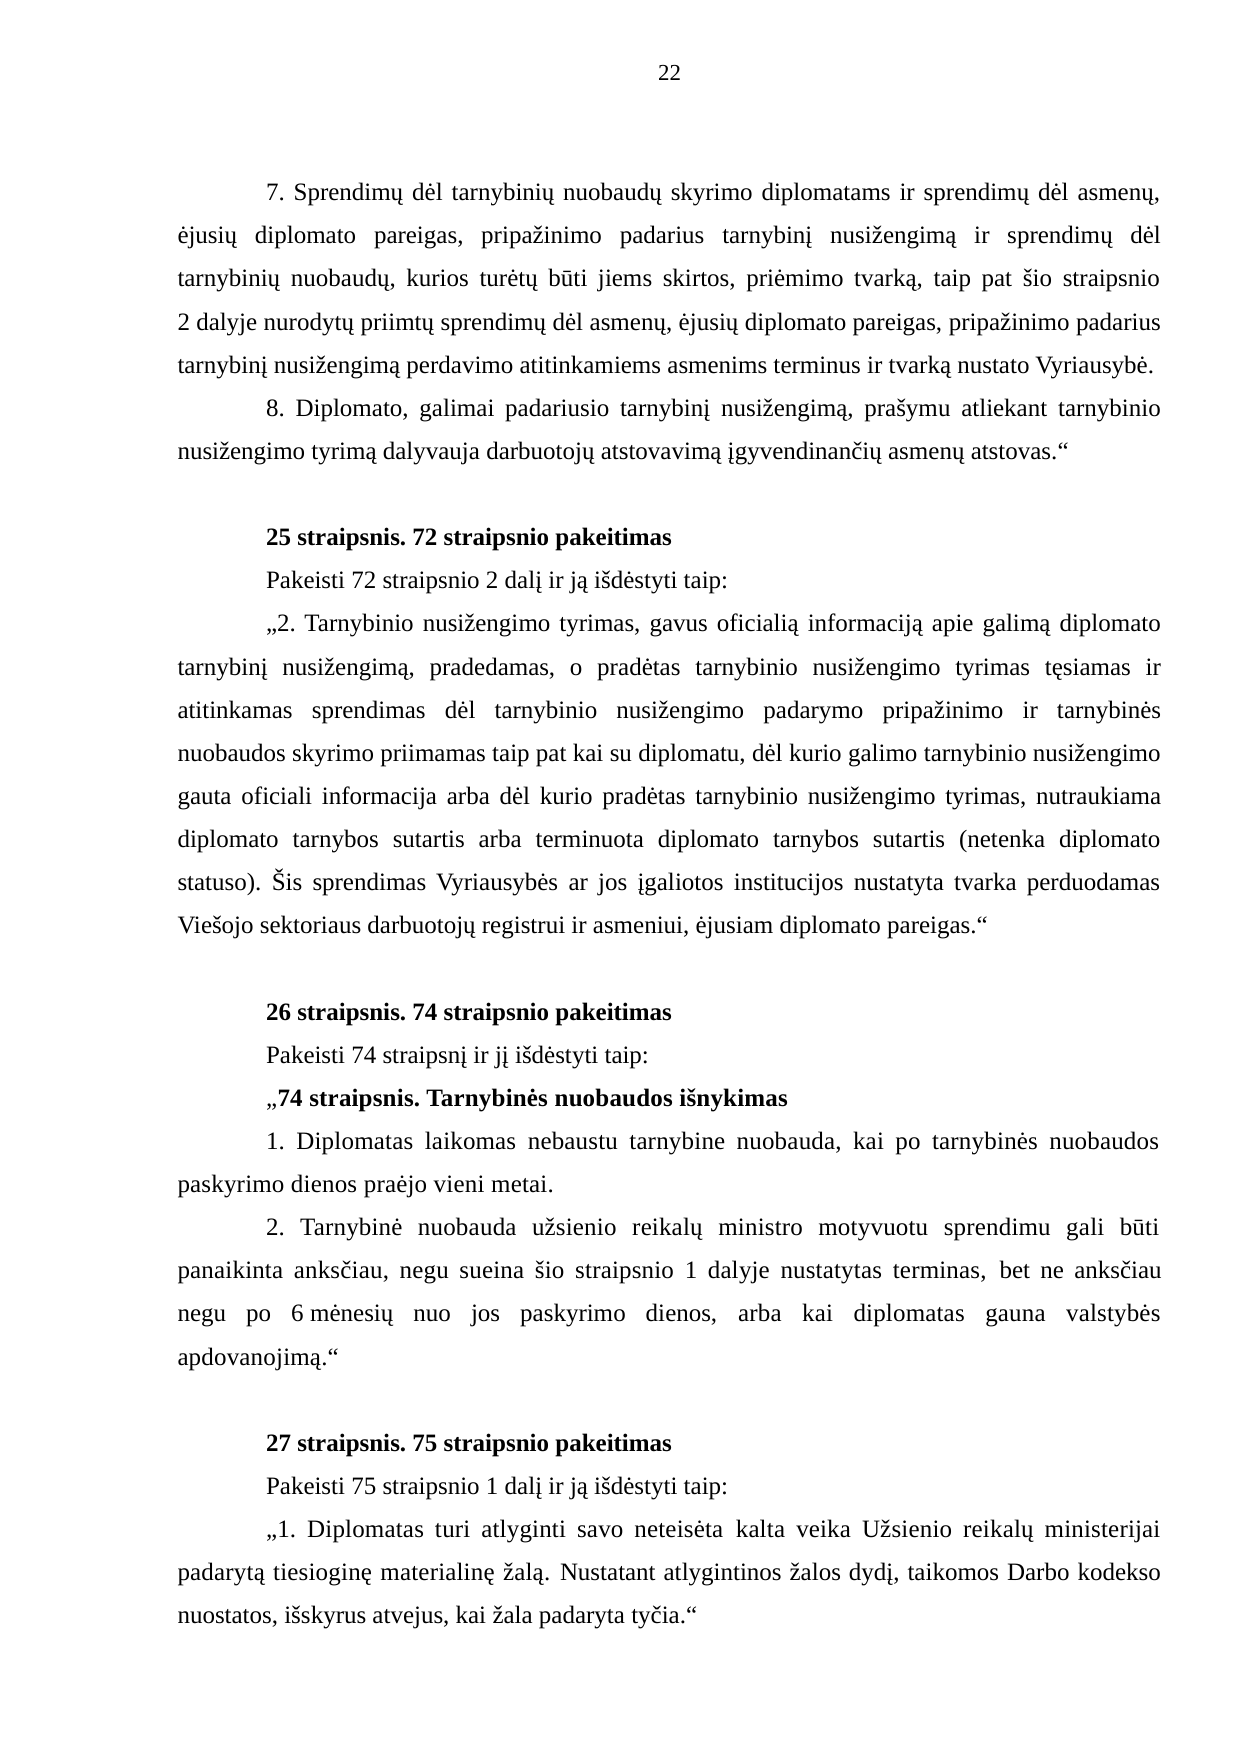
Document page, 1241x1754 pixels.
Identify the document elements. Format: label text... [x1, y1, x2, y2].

text 2. Tarnybinė nuobauda užsienio reikalų ministro motyvuotu sprendimu gali būti panaikinta anksčiau, negu sueina šio straipsnio 1 dalyje nustatytas terminas, bet ne anksčiau negu po 6 mėnesių nuo jos paskyrimo dienos, arba kai diplomatas gauna valstybės apdovanojimą.“ [177, 1212, 1162, 1370]
text Pakeisti 72 straipsnio 2 dalį ir ją išdėstyti taip: [177, 565, 1162, 594]
text „2. Tarnybinio nusižengimo tyrimas, gavus oficialią informaciją apie galimą diplomato tarnybinį nusižengimą, pradedamas, o pradėtas tarnybinio nusižengimo tyrimas tęsiamas ir atitinkamas sprendimas dėl tarnybinio nusižengimo padarymo pripažinimo ir tarnybinės nuobaudos skyrimo priimamas taip pat kai su diplomatu, dėl kurio galimo tarnybinio nusižengimo gauta oficiali informacija arba dėl kurio pradėtas tarnybinio nusižengimo tyrimas, nutraukiama diplomato tarnybos sutartis arba terminuota diplomato tarnybos sutartis (netenka diplomato statuso). Šis sprendimas Vyriausybės ar jos įgaliotos institucijos nustatyta tvarka perduodamas Viešojo sektoriaus darbuotojų registrui ir asmeniui, ėjusiam diplomato pareigas.“ [177, 608, 1162, 939]
text 27 straipsnis. 75 straipsnio pakeitimas [177, 1428, 1162, 1457]
text 26 straipsnis. 74 straipsnio pakeitimas [177, 997, 1162, 1025]
text Pakeisti 75 straipsnio 1 dalį ir ją išdėstyti taip: [177, 1471, 1162, 1500]
text „1. Diplomatas turi atlyginti savo neteisėta kalta veika Užsienio reikalų ministerijai padarytą tiesioginę materialinę žalą. Nustatant atlygintinos žalos dydį, taikomos Darbo kodekso nuostatos, išskyrus atvejus, kai žala padaryta tyčia.“ [177, 1514, 1162, 1629]
text „74 straipsnis. Tarnybinės nuobaudos išnykimas [177, 1083, 1162, 1112]
text 8. Diplomato, galimai padariusio tarnybinį nusižengimą, prašymu atliekant tarnybinio nusižengimo tyrimą dalyvauja darbuotojų atstovavimą įgyvendinančių asmenų atstovas.“ [177, 393, 1162, 465]
text 1. Diplomatas laikomas nebaustu tarnybine nuobauda, kai po tarnybinės nuobaudos paskyrimo dienos praėjo vieni metai. [177, 1126, 1162, 1198]
text 7. Sprendimų dėl tarnybinių nuobaudų skyrimo diplomatams ir sprendimų dėl asmenų, ėjusių diplomato pareigas, pripažinimo padarius tarnybinį nusižengimą ir sprendimų dėl tarnybinių nuobaudų, kurios turėtų būti jiems skirtos, priėmimo tvarką, taip pat šio straipsnio 2 dalyje nurodytų priimtų sprendimų dėl asmenų, ėjusių diplomato pareigas, pripažinimo padarius tarnybinį nusižengimą perdavimo atitinkamiems asmenims terminus ir tvarką nustato Vyriausybė. [177, 177, 1162, 378]
text Pakeisti 74 straipsnį ir jį išdėstyti taip: [177, 1040, 1162, 1068]
text 25 straipsnis. 72 straipsnio pakeitimas [177, 522, 1162, 551]
